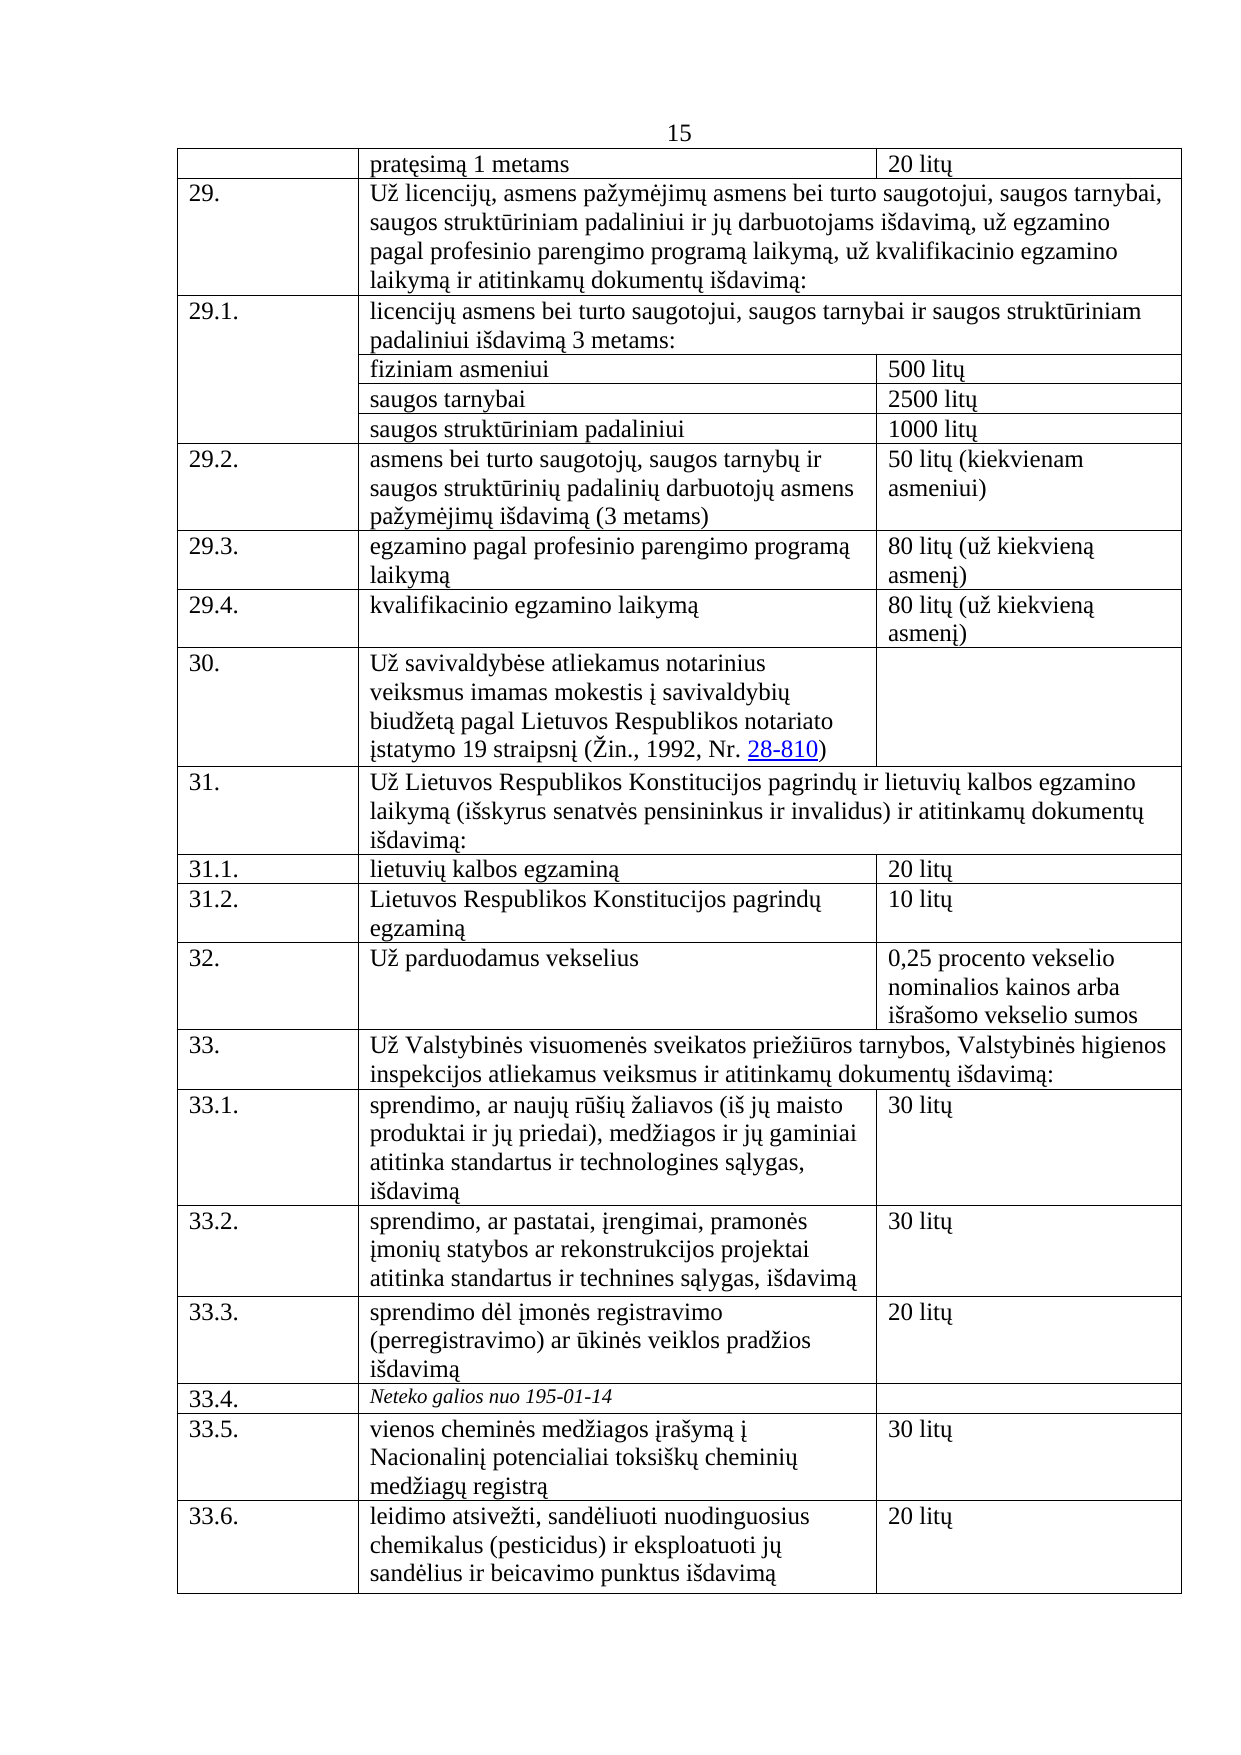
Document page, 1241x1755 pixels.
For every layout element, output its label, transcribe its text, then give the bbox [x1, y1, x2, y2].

table_cell Neteko galios nuo 195-01-14 [359, 1384, 876, 1413]
table_cell 32. [178, 943, 358, 1029]
table_cell 33.4. [178, 1384, 358, 1413]
table_cell 31.1. [178, 855, 358, 883]
table_cell egzamino pagal profesinio parengimo programą laikymą [359, 531, 876, 589]
table_cell licencijų asmens bei turto saugotojui, saugos tarnybai ir saugos struktūriniam padaliniui išdavimą 3 metams: [359, 296, 1181, 353]
table_cell 33.6. [178, 1501, 358, 1593]
table_cell 80 litų (už kiekvieną asmenį) [877, 590, 1181, 647]
table_cell 20 litų [877, 1297, 1181, 1383]
table_cell 20 litų [877, 149, 1181, 177]
table_cell 31.2. [178, 884, 358, 942]
table_cell 33.2. [178, 1206, 358, 1296]
table_cell Lietuvos Respublikos Konstitucijos pagrindų egzaminą [359, 884, 876, 942]
table_cell 0,25 procento vekselio nominalios kainos arba išrašomo vekselio sumos [877, 943, 1181, 1029]
table_cell 30 litų [877, 1206, 1181, 1296]
table_cell [877, 648, 1181, 766]
table_cell 20 litų [877, 1501, 1181, 1593]
table_cell [178, 149, 358, 177]
table_cell sprendimo dėl įmonės registravimo (perregistravimo) ar ūkinės veiklos pradžios išdavimą [359, 1297, 876, 1383]
table_cell 29.4. [178, 590, 358, 647]
table_cell vienos cheminės medžiagos įrašymą į Nacionalinį potencialiai toksiškų cheminių medžiagų registrą [359, 1414, 876, 1500]
table_cell fiziniam asmeniui [359, 355, 876, 383]
table_cell saugos tarnybai [359, 384, 876, 413]
table_cell saugos struktūriniam padaliniui [359, 414, 876, 443]
table_cell 500 litų [877, 355, 1181, 383]
table_cell leidimo atsivežti, sandėliuoti nuodinguosius chemikalus (pesticidus) ir eksploatuoti jų sandėlius ir beicavimo punktus išdavimą [359, 1501, 876, 1593]
table_cell sprendimo, ar pastatai, įrengimai, pramonės įmonių statybos ar rekonstrukcijos projektai atitinka standartus ir technines sąlygas, išdavimą [359, 1206, 876, 1296]
table_cell 30. [178, 648, 358, 766]
table_cell 33. [178, 1030, 358, 1089]
table_cell 29.1. [178, 296, 358, 443]
table_cell 33.3. [178, 1297, 358, 1383]
table_cell Už savivaldybėse atliekamus notarinius veiksmus imamas mokestis į savivaldybių biudžetą pagal Lietuvos Respublikos notariato įstatymo 19 straipsnį (Žin., 1992, Nr. 28-810) [359, 648, 876, 766]
table_cell 31. [178, 767, 358, 853]
table_cell 80 litų (už kiekvieną asmenį) [877, 531, 1181, 589]
table_cell 1000 litų [877, 414, 1181, 443]
table_cell 2500 litų [877, 384, 1181, 413]
table_cell Už parduodamus vekselius [359, 943, 876, 1029]
table_cell asmens bei turto saugotojų, saugos tarnybų ir saugos struktūrinių padalinių darbuotojų asmens pažymėjimų išdavimą (3 metams) [359, 444, 876, 530]
table_cell 33.5. [178, 1414, 358, 1500]
table_cell kvalifikacinio egzamino laikymą [359, 590, 876, 647]
table_cell 30 litų [877, 1414, 1181, 1500]
table_cell 20 litų [877, 855, 1181, 883]
table_cell 29. [178, 179, 358, 295]
table_cell [877, 1384, 1181, 1413]
table_cell 29.2. [178, 444, 358, 530]
table_cell pratęsimą 1 metams [359, 149, 876, 177]
table_cell 10 litų [877, 884, 1181, 942]
table_cell sprendimo, ar naujų rūšių žaliavos (iš jų maisto produktai ir jų priedai), medžiagos ir jų gaminiai atitinka standartus ir technologines sąlygas, išdavimą [359, 1090, 876, 1205]
table_cell lietuvių kalbos egzaminą [359, 855, 876, 883]
table_cell 33.1. [178, 1090, 358, 1205]
table_cell 50 litų (kiekvienam asmeniui) [877, 444, 1181, 530]
table_cell Už licencijų, asmens pažymėjimų asmens bei turto saugotojui, saugos tarnybai, saugos struktūriniam padaliniui ir jų darbuotojams išdavimą, už egzamino pagal profesinio parengimo programą laikymą, už kvalifikacinio egzamino laikymą ir atitinkamų dokumentų išdavimą: [359, 179, 1181, 295]
table_cell Už Valstybinės visuomenės sveikatos priežiūros tarnybos, Valstybinės higienos inspekcijos atliekamus veiksmus ir atitinkamų dokumentų išdavimą: [359, 1030, 1181, 1089]
table_cell Už Lietuvos Respublikos Konstitucijos pagrindų ir lietuvių kalbos egzamino laikymą (išskyrus senatvės pensininkus ir invalidus) ir atitinkamų dokumentų išdavimą: [359, 767, 1181, 853]
table_cell 29.3. [178, 531, 358, 589]
table_cell 30 litų [877, 1090, 1181, 1205]
